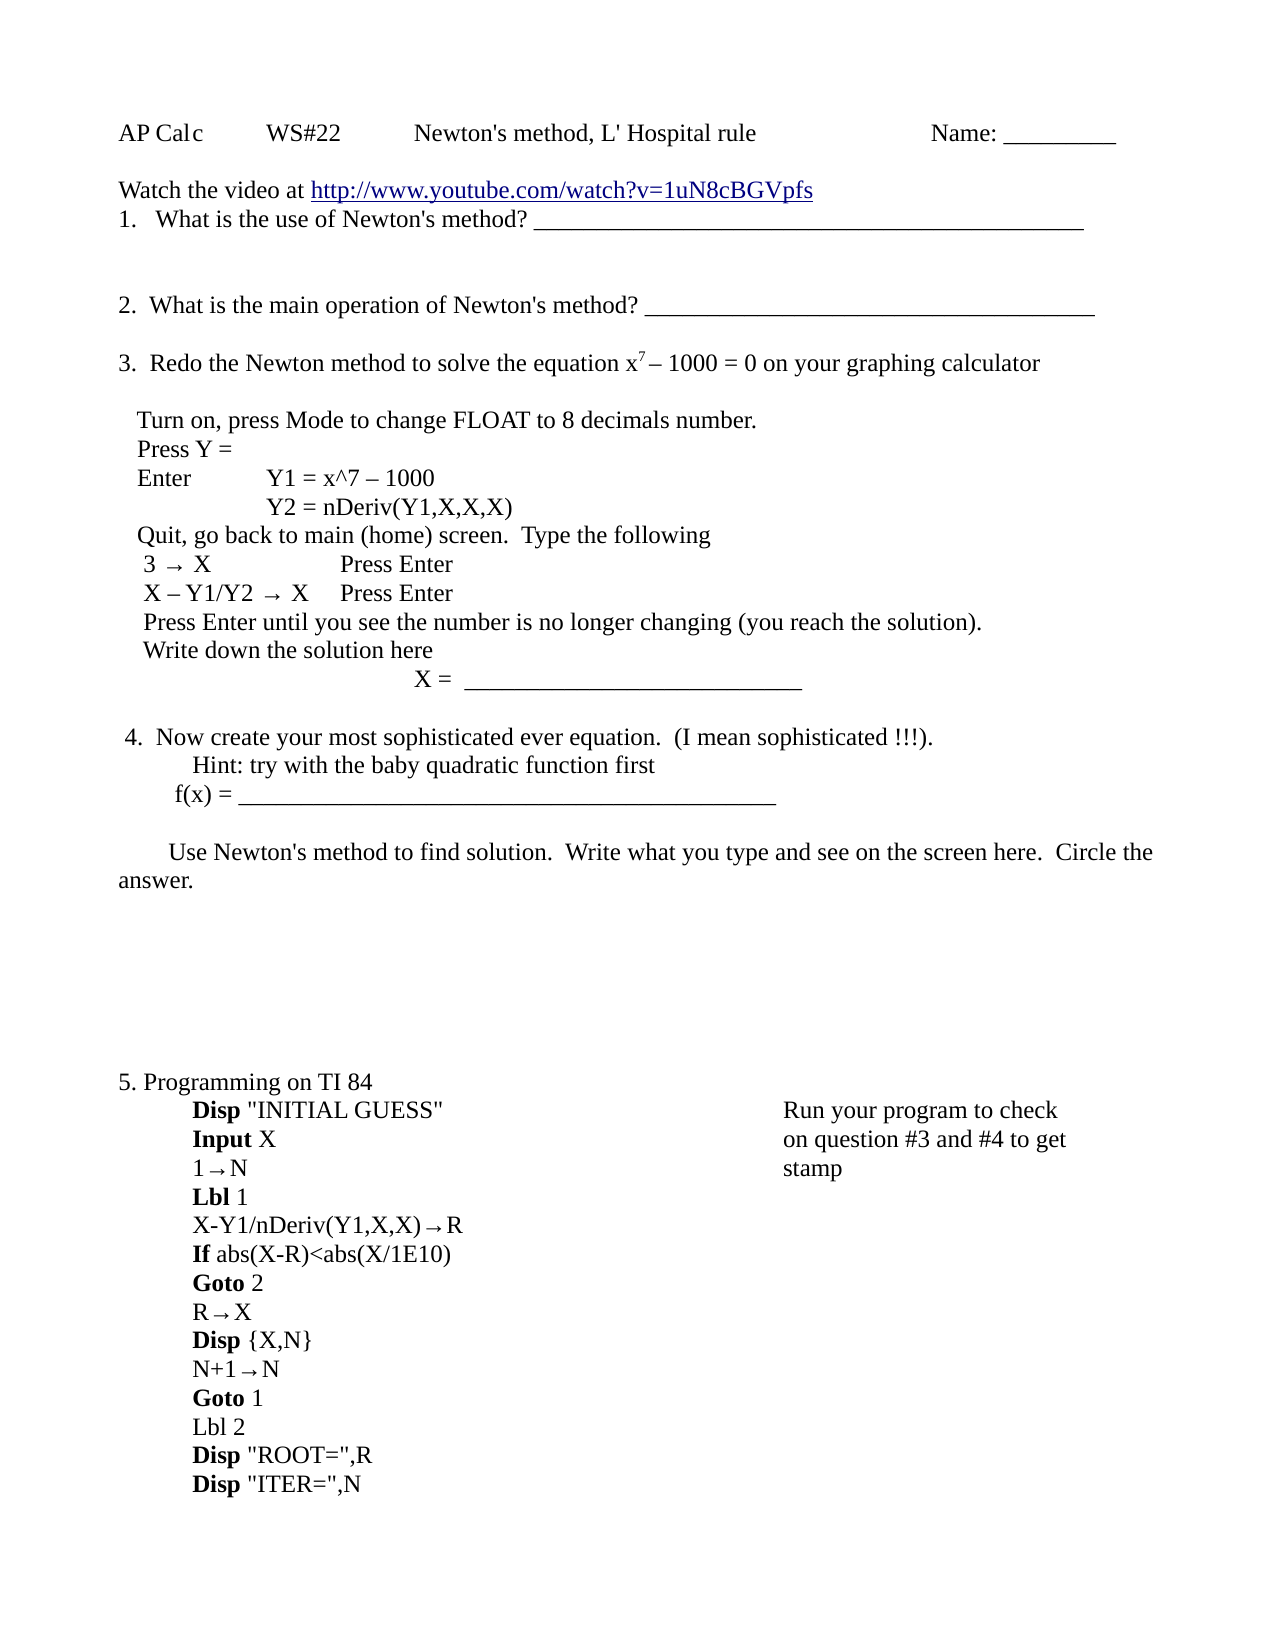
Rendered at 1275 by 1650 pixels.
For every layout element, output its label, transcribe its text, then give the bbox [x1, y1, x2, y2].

text Lbl 1 [118, 1182, 1157, 1211]
text Lbl 2 [118, 1412, 1157, 1441]
text Hint: try with the baby quadratic function first [118, 751, 1157, 779]
text If abs(X-R)<abs(X/1E10) [118, 1239, 1157, 1268]
text Watch the video at http://www.youtube.com/watch?v=1uN8cBGVpfs [118, 176, 1157, 204]
text Disp "INITIAL GUESS" Run your program to check [118, 1096, 1157, 1124]
text Goto 1 [118, 1383, 1157, 1412]
text Disp "ROOT=",R [118, 1441, 1157, 1469]
text 3. Redo the Newton method to solve the equation x7 – 1000 = 0 on your graphing calculator [118, 348, 1157, 377]
text Goto 2 [118, 1268, 1157, 1297]
text AP Cal c WS#22 Newton's method, L' Hospital rule Name: _________ [118, 118, 1157, 147]
text Use Newton's method to find solution. Write what you type and see on the screen here. Circle the answer. [118, 837, 1157, 894]
text 5. Programming on TI 84 [118, 1067, 1157, 1096]
text Disp {X,N} [118, 1326, 1157, 1354]
text Input X on question #3 and #4 to get [118, 1124, 1157, 1153]
text Turn on, press Mode to change FLOAT to 8 decimals number. [118, 406, 1157, 434]
text X = ___________________________ [118, 664, 1157, 693]
text Y2 = nDeriv(Y1,X,X,X) [118, 492, 1157, 521]
text 1→N stamp [118, 1153, 1157, 1182]
text Press Y = [118, 434, 1157, 463]
text Enter Y1 = x^7 – 1000 [118, 463, 1157, 492]
text Write down the solution here [118, 636, 1157, 664]
text Disp "ITER=",N [118, 1469, 1157, 1498]
text 1. What is the use of Newton's method? ____________________________________________ [118, 204, 1157, 233]
text 2. What is the main operation of Newton's method? ____________________________________ [118, 291, 1157, 319]
text X-Y1/nDeriv(Y1,X,X)→R [118, 1211, 1157, 1239]
text R→X [118, 1297, 1157, 1326]
text 3 → X Press Enter [118, 549, 1157, 578]
text Press Enter until you see the number is no longer changing (you reach the solution). [118, 607, 1157, 636]
text Quit, go back to main (home) screen. Type the following [118, 521, 1157, 549]
text N+1→N [118, 1354, 1157, 1383]
text f(x) = ___________________________________________ [118, 779, 1157, 808]
text 4. Now create your most sophisticated ever equation. (I mean sophisticated !!!). [118, 722, 1157, 751]
text X – Y1/Y2 → X Press Enter [118, 578, 1157, 607]
